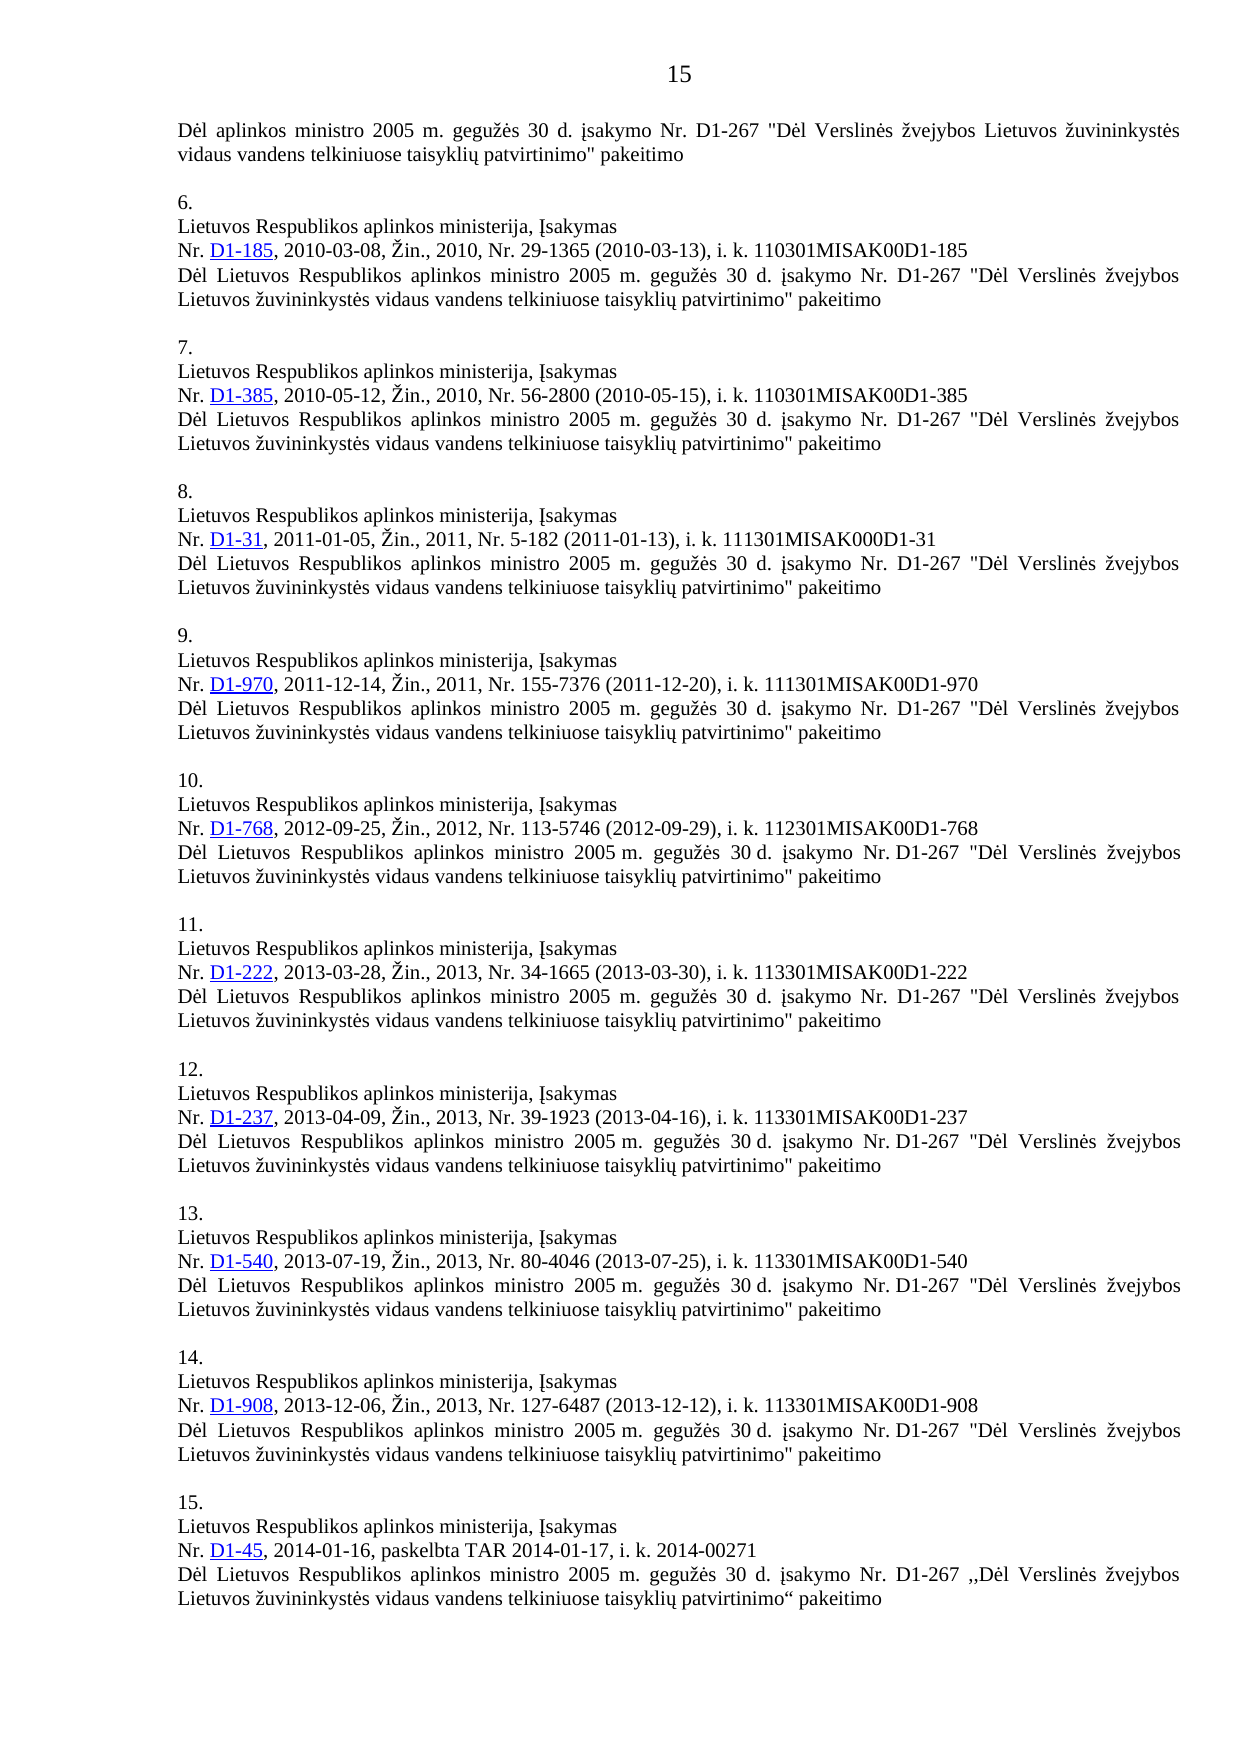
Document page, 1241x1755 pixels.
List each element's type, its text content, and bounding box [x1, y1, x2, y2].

text Nr. D1-768, 2012-09-25, Žin., 2012, Nr. 113-5746 (2012-09-29), i. k. 112301MISAK00D1-768 [177, 816, 1181, 840]
text 9. [177, 623, 1181, 647]
text Nr. D1-222, 2013-03-28, Žin., 2013, Nr. 34-1665 (2013-03-30), i. k. 113301MISAK00D1-222 [177, 960, 1181, 984]
text Lietuvos Respublikos aplinkos ministerija, Įsakymas [177, 503, 1181, 527]
text Nr. D1-385, 2010-05-12, Žin., 2010, Nr. 56-2800 (2010-05-15), i. k. 110301MISAK00D1-385 [177, 383, 1181, 407]
text Dėl Lietuvos Respublikos aplinkos ministro 2005 m. gegužės 30 d. įsakymo Nr. D1-267 "Dėl Verslinės žvejybos Lietuvos žuvininkystės vidaus vandens telkiniuose taisyklių patvirtinimo" pakeitimo [177, 1273, 1181, 1321]
text Dėl Lietuvos Respublikos aplinkos ministro 2005 m. gegužės 30 d. įsakymo Nr. D1-267 "Dėl Verslinės žvejybos Lietuvos žuvininkystės vidaus vandens telkiniuose taisyklių patvirtinimo" pakeitimo [177, 1129, 1181, 1177]
text Nr. D1-185, 2010-03-08, Žin., 2010, Nr. 29-1365 (2010-03-13), i. k. 110301MISAK00D1-185 [177, 238, 1181, 262]
text Nr. D1-45, 2014-01-16, paskelbta TAR 2014-01-17, i. k. 2014-00271 [177, 1538, 1181, 1562]
text 15. [177, 1490, 1181, 1514]
text Dėl Lietuvos Respublikos aplinkos ministro 2005 m. gegužės 30 d. įsakymo Nr. D1-267 "Dėl Verslinės žvejybos Lietuvos žuvininkystės vidaus vandens telkiniuose taisyklių patvirtinimo" pakeitimo [177, 1417, 1181, 1466]
text Lietuvos Respublikos aplinkos ministerija, Įsakymas [177, 1369, 1181, 1393]
text Lietuvos Respublikos aplinkos ministerija, Įsakymas [177, 1225, 1181, 1249]
text Lietuvos Respublikos aplinkos ministerija, Įsakymas [177, 1081, 1181, 1105]
text Nr. D1-31, 2011-01-05, Žin., 2011, Nr. 5-182 (2011-01-13), i. k. 111301MISAK000D1-31 [177, 527, 1181, 551]
text Dėl aplinkos ministro 2005 m. gegužės 30 d. įsakymo Nr. D1-267 "Dėl Verslinės žvejybos Lietuvos žuvininkystės vidaus vandens telkiniuose taisyklių patvirtinimo" pakeitimo [177, 118, 1181, 166]
text Nr. D1-237, 2013-04-09, Žin., 2013, Nr. 39-1923 (2013-04-16), i. k. 113301MISAK00D1-237 [177, 1105, 1181, 1129]
text Lietuvos Respublikos aplinkos ministerija, Įsakymas [177, 1514, 1181, 1538]
text 12. [177, 1057, 1181, 1081]
text 7. [177, 335, 1181, 359]
text Dėl Lietuvos Respublikos aplinkos ministro 2005 m. gegužės 30 d. įsakymo Nr. D1-267 ,,Dėl Verslinės žvejybos Lietuvos žuvininkystės vidaus vandens telkiniuose taisyklių patvirtinimo“ pakeitimo [177, 1562, 1181, 1610]
text Nr. D1-970, 2011-12-14, Žin., 2011, Nr. 155-7376 (2011-12-20), i. k. 111301MISAK00D1-970 [177, 672, 1181, 696]
text Lietuvos Respublikos aplinkos ministerija, Įsakymas [177, 936, 1181, 960]
text Lietuvos Respublikos aplinkos ministerija, Įsakymas [177, 214, 1181, 238]
text Dėl Lietuvos Respublikos aplinkos ministro 2005 m. gegužės 30 d. įsakymo Nr. D1-267 "Dėl Verslinės žvejybos Lietuvos žuvininkystės vidaus vandens telkiniuose taisyklių patvirtinimo" pakeitimo [177, 984, 1181, 1032]
text Nr. D1-540, 2013-07-19, Žin., 2013, Nr. 80-4046 (2013-07-25), i. k. 113301MISAK00D1-540 [177, 1249, 1181, 1273]
text Dėl Lietuvos Respublikos aplinkos ministro 2005 m. gegužės 30 d. įsakymo Nr. D1-267 "Dėl Verslinės žvejybos Lietuvos žuvininkystės vidaus vandens telkiniuose taisyklių patvirtinimo" pakeitimo [177, 840, 1181, 888]
text 6. [177, 190, 1181, 214]
text Lietuvos Respublikos aplinkos ministerija, Įsakymas [177, 792, 1181, 816]
text 8. [177, 479, 1181, 503]
text Dėl Lietuvos Respublikos aplinkos ministro 2005 m. gegužės 30 d. įsakymo Nr. D1-267 "Dėl Verslinės žvejybos Lietuvos žuvininkystės vidaus vandens telkiniuose taisyklių patvirtinimo" pakeitimo [177, 551, 1181, 599]
text 14. [177, 1345, 1181, 1369]
text 11. [177, 912, 1181, 936]
text Dėl Lietuvos Respublikos aplinkos ministro 2005 m. gegužės 30 d. įsakymo Nr. D1-267 "Dėl Verslinės žvejybos Lietuvos žuvininkystės vidaus vandens telkiniuose taisyklių patvirtinimo" pakeitimo [177, 696, 1181, 744]
text Dėl Lietuvos Respublikos aplinkos ministro 2005 m. gegužės 30 d. įsakymo Nr. D1-267 "Dėl Verslinės žvejybos Lietuvos žuvininkystės vidaus vandens telkiniuose taisyklių patvirtinimo" pakeitimo [177, 407, 1181, 455]
text Nr. D1-908, 2013-12-06, Žin., 2013, Nr. 127-6487 (2013-12-12), i. k. 113301MISAK00D1-908 [177, 1393, 1181, 1417]
text 13. [177, 1201, 1181, 1225]
text Dėl Lietuvos Respublikos aplinkos ministro 2005 m. gegužės 30 d. įsakymo Nr. D1-267 "Dėl Verslinės žvejybos Lietuvos žuvininkystės vidaus vandens telkiniuose taisyklių patvirtinimo" pakeitimo [177, 262, 1181, 311]
text 10. [177, 768, 1181, 792]
text Lietuvos Respublikos aplinkos ministerija, Įsakymas [177, 647, 1181, 672]
text Lietuvos Respublikos aplinkos ministerija, Įsakymas [177, 359, 1181, 383]
